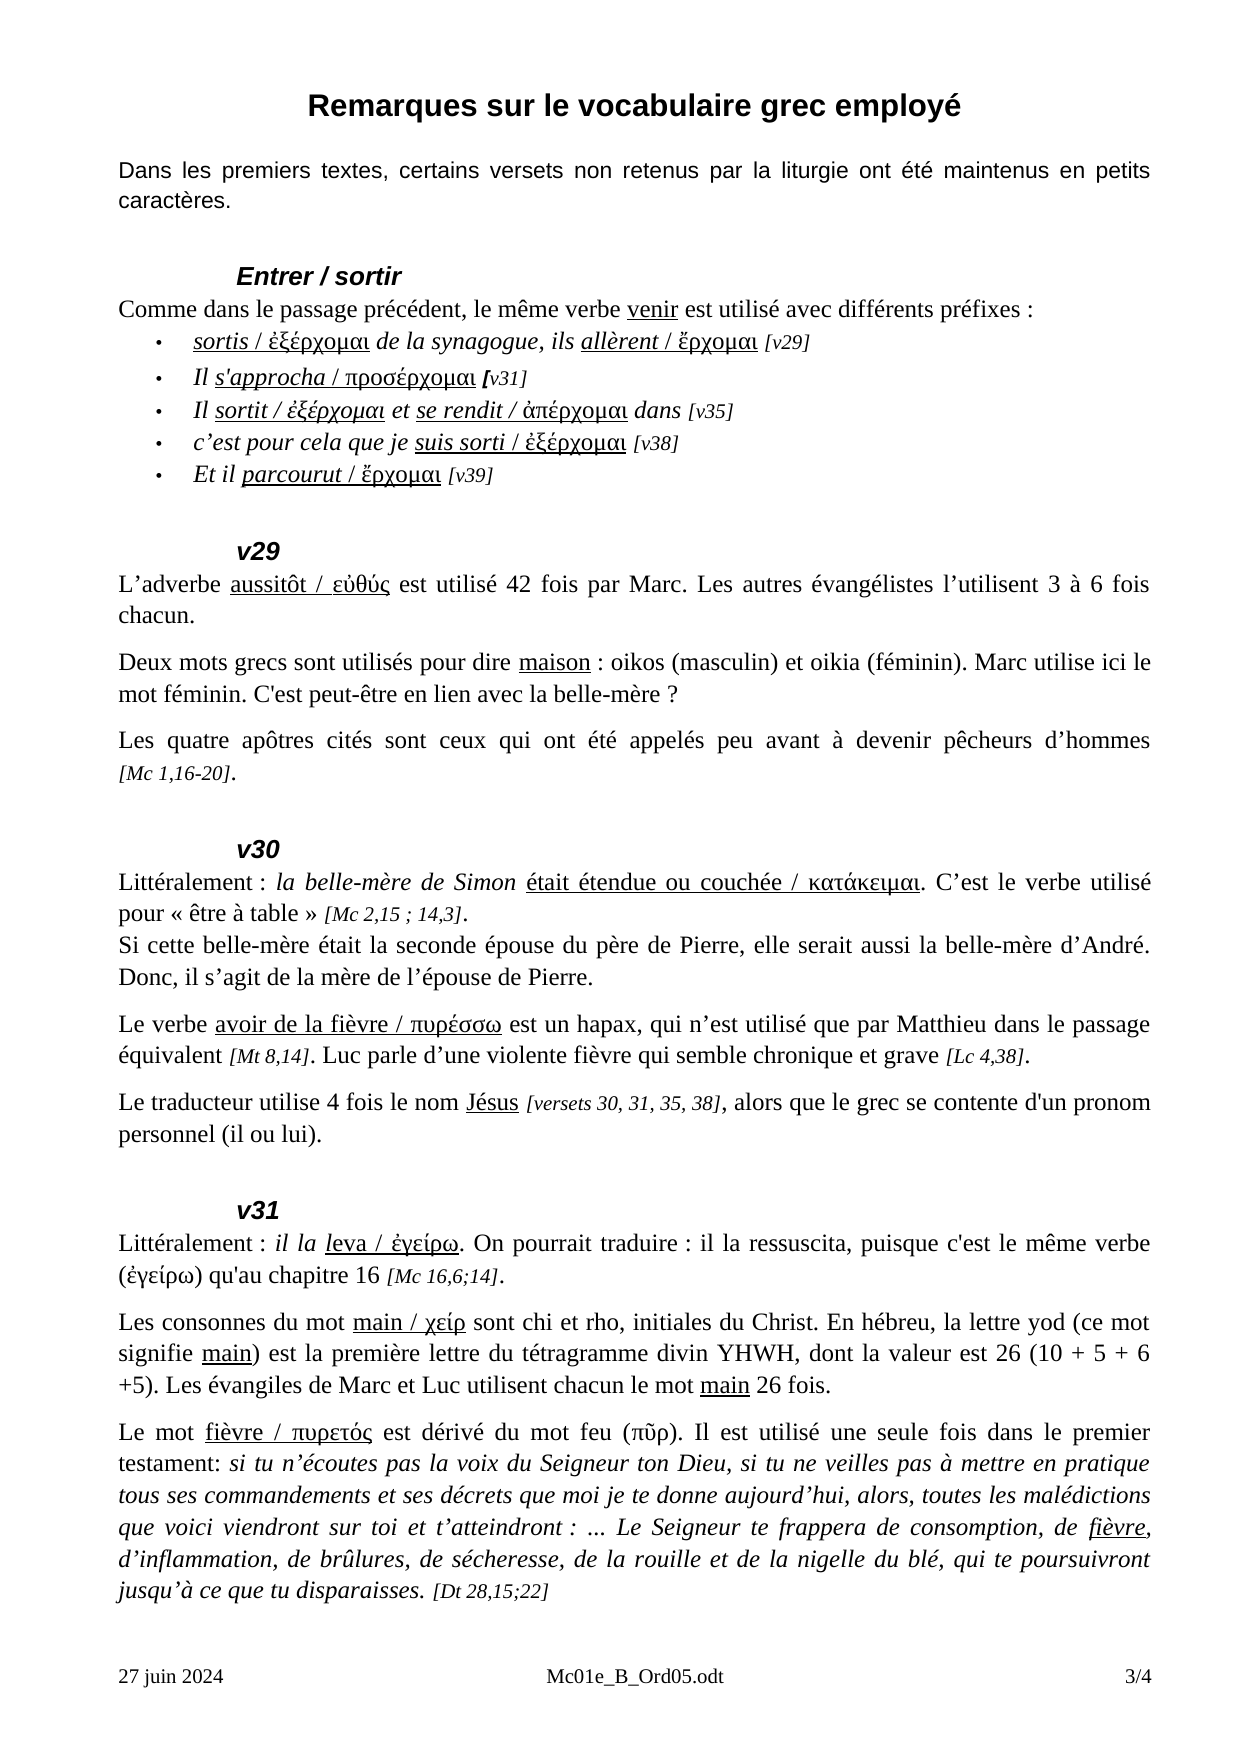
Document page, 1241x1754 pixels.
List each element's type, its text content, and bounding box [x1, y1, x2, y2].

list c’est pour cela que je suis sorti / ἐξέρχομαι [v38] [156, 428, 1152, 456]
text Le traducteur utilise 4 fois le nom Jésus [versets 30, 31, 35, 38], alors que le grec se contente d'un pronom personnel (il ou lui). [118, 1088, 1152, 1147]
list Et il parcourut / ἔρχομαι [v39] [156, 460, 1152, 488]
text Les quatre apôtres cités sont ceux qui ont été appelés peu avant à devenir pêcheurs d’hommes [Mc 1,16‑20]. [118, 726, 1152, 786]
text L’adverbe aussitôt / εὐθύς est utilisé 42 fois par Marc. Les autres évangélistes l’utilisent 3 à 6 fois chacun. [118, 570, 1152, 629]
subtitle Entrer / sortir [236, 262, 1152, 291]
list sortis / ἐξέρχομαι de la synagogue, ils allèrent / ἔρχομαι [v29] [156, 327, 1152, 354]
text Dans les premiers textes, certains versets non retenus par la liturgie ont été maintenus en petits caractères. [118, 158, 1152, 213]
text Si cette belle-mère était la seconde épouse du père de Pierre, elle serait aussi la belle-mère d’André. Donc, il s’agit de la mère de l’épouse de Pierre. [118, 931, 1152, 991]
subtitle Remarques sur le vocabulaire grec employé [118, 88, 1152, 123]
text Littéralement : il la leva / ἐγείρω. On pourrait traduire : il la ressuscita, puisque c'est le même verbe (ἐγείρω) qu'au chapitre 16 [Mc 16,6;14]. [118, 1229, 1152, 1289]
text Comme dans le passage précédent, le même verbe venir est utilisé avec différents préfixes : [118, 295, 1152, 323]
list Il s'approcha / προσέρχομαι [v31] [156, 358, 1152, 393]
text Deux mots grecs sont utilisés pour dire maison : oikos (masculin) et oikia (féminin). Marc utilise ici le mot féminin. C'est peut-être en lien avec la belle-mère ? [118, 648, 1152, 708]
subtitle v31 [236, 1196, 1152, 1225]
text Littéralement : la belle-mère de Simon était étendue ou couchée / κατάκειμαι. C’est le verbe utilisé pour « être à table » [Mc 2,15 ; 14,3]. [118, 868, 1152, 927]
text Le mot fièvre / πυρετός est dérivé du mot feu (πῦρ). Il est utilisé une seule fois dans le premier testament: si tu n’écoutes pas la voix du Seigneur ton Dieu, si tu ne veilles pas à mettre en pratique tous ses commandements et ses décrets que moi je te donne aujourd’hui, alors, toutes les malédictions que voici viendront sur toi et t’atteindront : ... Le Seigneur te frappera de consomption, de fièvre, d’inflammation, de brûlures, de sécheresse, de la rouille et de la nigelle du blé, qui te poursuivront jusqu’à ce que tu disparaisses. [Dt 28,15;22] [118, 1418, 1152, 1604]
list Il sortit / ἐξέρχομαι et se rendit / ἀπέρχομαι dans [v35] [156, 397, 1152, 424]
subtitle v29 [236, 536, 1152, 566]
subtitle v30 [236, 834, 1152, 863]
text Le verbe avoir de la fièvre / πυρέσσω est un hapax, qui n’est utilisé que par Matthieu dans le passage équivalent [Mt 8,14]. Luc parle d’une violente fièvre qui semble chronique et grave [Lc 4,38]. [118, 1010, 1152, 1069]
text Les consonnes du mot main / χείρ sont chi et rho, initiales du Christ. En hébreu, la lettre yod (ce mot signifie main) est la première lettre du tétragramme divin YHWH, dont la valeur est 26 (10 + 5 + 6 +5). Les évangiles de Marc et Luc utilisent chacun le mot main 26 fois. [118, 1308, 1152, 1399]
